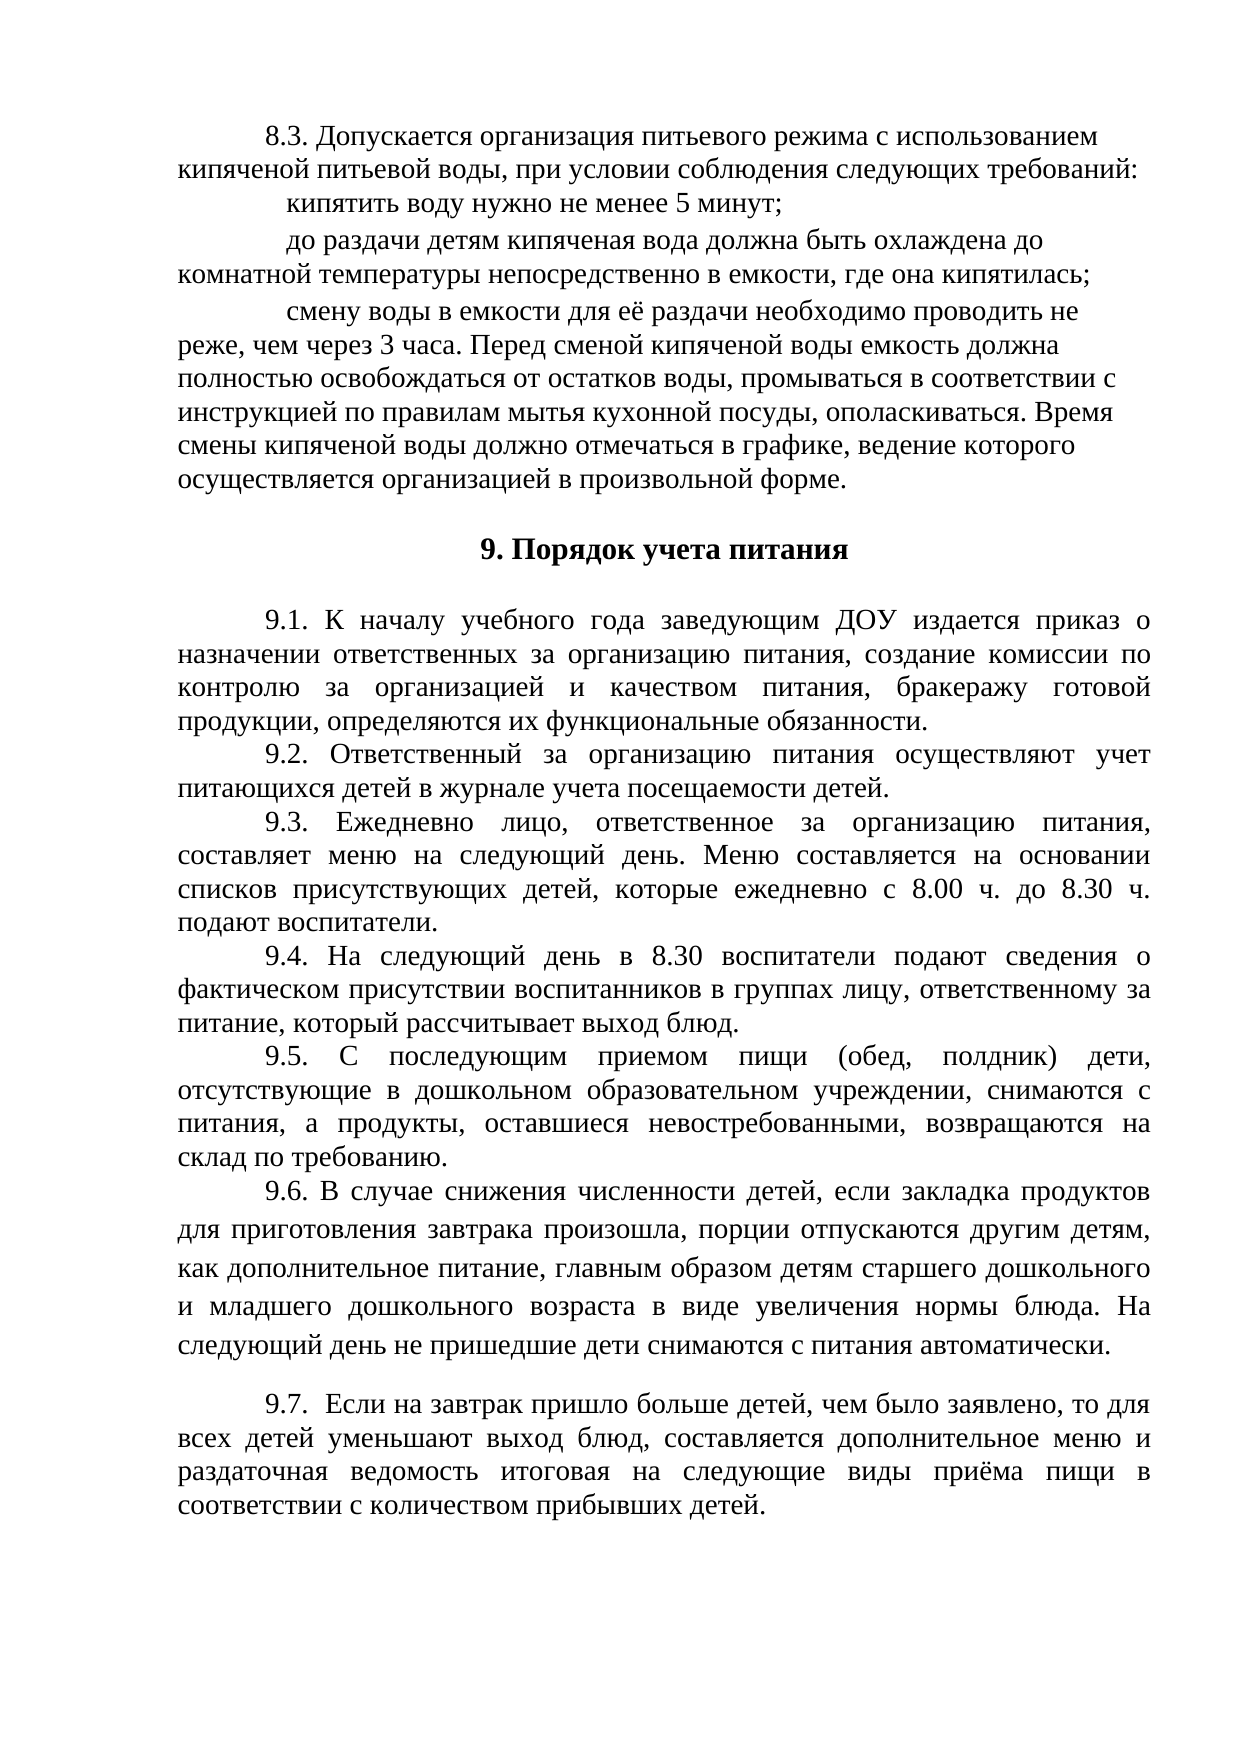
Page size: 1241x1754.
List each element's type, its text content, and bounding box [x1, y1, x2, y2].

text 9.6. В случае снижения численности детей, если закладка продуктов для приготовления завтрака произошла, порции отпускаются другим детям, как дополнительное питание, главным образом детям старшего дошкольного и младшего дошкольного возраста в виде увеличения нормы блюда. На следующий день не пришедшие дети снимаются с питания автоматически. [177, 1173, 1152, 1360]
text  кипятить воду нужно не менее 5 минут; [177, 185, 1152, 219]
text 9.4. На следующий день в 8.30 воспитатели подают сведения о фактическом присутствии воспитанников в группах лицу, ответственному за питание, который рассчитывает выход блюд. [177, 938, 1152, 1038]
text 9.1. К началу учебного года заведующим ДОУ издается приказ о назначении ответственных за организацию питания, создание комиссии по контролю за организацией и качеством питания, бракеражу готовой продукции, определяются их функциональные обязанности. [177, 602, 1152, 737]
text 9.2. Ответственный за организацию питания осуществляют учет питающихся детей в журнале учета посещаемости детей. [177, 737, 1152, 804]
list Если на завтрак пришло больше детей, чем было заявлено, то для всех детей уменьшают выход блюд, составляется дополнительное меню и раздаточная ведомость итоговая на следующие виды приёма пищи в соответствии с количеством прибывших детей. [177, 1386, 1152, 1520]
text 9.3. Ежедневно лицо, ответственное за организацию питания, составляет меню на следующий день. Меню составляется на основании списков присутствующих детей, которые ежедневно с 8.00 ч. до 8.30 ч. подают воспитатели. [177, 804, 1152, 938]
text  смену воды в емкости для её раздачи необходимо проводить не реже, чем через 3 часа. Перед сменой кипяченой воды емкость должна полностью освобождаться от остатков воды, промываться в соответствии с инструкцией по правилам мытья кухонной посуды, ополаскиваться. Время смены кипяченой воды должно отмечаться в графике, ведение которого осуществляется организацией в произвольной форме. [177, 293, 1152, 494]
text 8.3. Допускается организация питьевого режима с использованием кипяченой питьевой воды, при условии соблюдения следующих требований: [177, 118, 1152, 185]
text 9.5. С последующим приемом пищи (обед, полдник) дети, отсутствующие в дошкольном образовательном учреждении, снимаются с питания, а продукты, оставшиеся невостребованными, возвращаются на склад по требованию. [177, 1038, 1152, 1173]
text 9. Порядок учета питания [177, 531, 1152, 566]
text  до раздачи детям кипяченая вода должна быть охлаждена до комнатной температуры непосредственно в емкости, где она кипятилась; [177, 222, 1152, 289]
